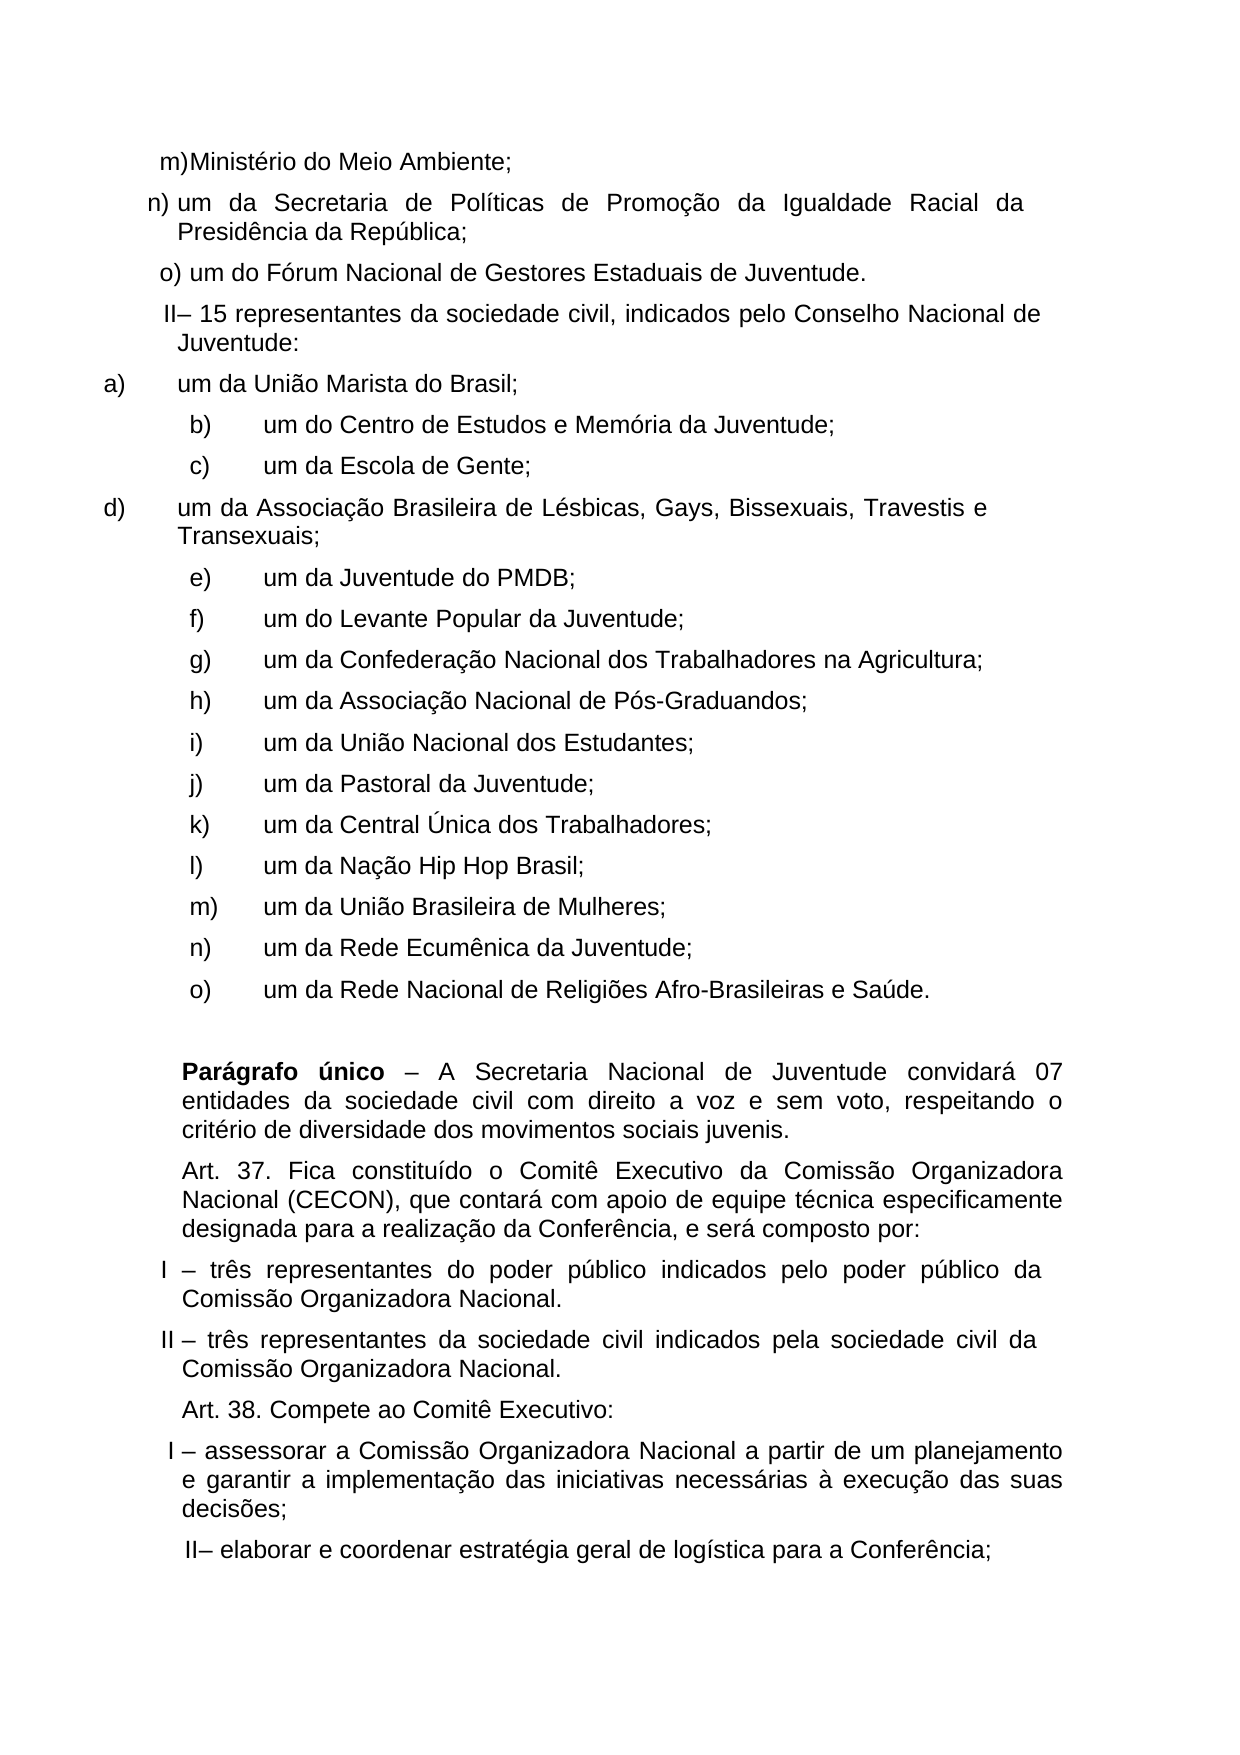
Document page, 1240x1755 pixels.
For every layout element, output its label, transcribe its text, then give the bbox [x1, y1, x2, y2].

list um da Juventude do PMDB; [251, 563, 1075, 592]
list – elaborar e coordenar estratégia geral de logística para a Conferência; [184, 1535, 1075, 1564]
list um da União Nacional dos Estudantes; [251, 728, 1075, 756]
list um do Fórum Nacional de Gestores Estaduais de Juventude. [177, 258, 1075, 287]
list um da Confederação Nacional dos Trabalhadores na Agricultura; [251, 645, 1075, 674]
list um da Central Única dos Trabalhadores; [251, 810, 1075, 839]
list um da Associação Brasileira de Lésbicas, Gays, Bissexuais, Travestis e Transexuais; [164, 493, 1063, 551]
list um da Nação Hip Hop Brasil; [251, 851, 1075, 880]
list um da União Brasileira de Mulheres; [251, 892, 1075, 921]
list – três representantes da sociedade civil indicados pela sociedade civil da Comissão Organizadora Nacional. [164, 1326, 1063, 1383]
list um do Centro de Estudos e Memória da Juventude; [251, 410, 1075, 439]
list um da Rede Nacional de Religiões Afro-Brasileiras e Saúde. [251, 975, 1075, 1003]
list – assessorar a Comissão Organizadora Nacional a partir de um planejamento e garantir a implementação das iniciativas necessárias à execução das suas decisões; [167, 1436, 1063, 1522]
list – 15 representantes da sociedade civil, indicados pelo Conselho Nacional de Juventude: [164, 299, 1063, 357]
list – três representantes do poder público indicados pelo poder público da Comissão Organizadora Nacional. [164, 1256, 1063, 1313]
text Parágrafo único – A Secretaria Nacional de Juventude convidará 07 entidades da sociedade civil com direito a voz e sem voto, respeitando o critério de diversidade dos movimentos sociais juvenis. [182, 1057, 1063, 1144]
list um da Secretaria de Políticas de Promoção da Igualdade Racial da Presidência da República; [164, 189, 1063, 246]
list um da Rede Ecumênica da Juventude; [251, 933, 1075, 962]
list Ministério do Meio Ambiente; [177, 147, 1075, 176]
text Art. 38. Compete ao Comitê Executivo: [182, 1395, 1075, 1424]
list um do Levante Popular da Juventude; [251, 604, 1075, 632]
text Art. 37. Fica constituído o Comitê Executivo da Comissão Organizadora Nacional (CECON), que contará com apoio de equipe técnica especificamente designada para a realização da Conferência, e será composto por: [182, 1156, 1063, 1242]
list um da Associação Nacional de Pós-Graduandos; [251, 686, 1075, 715]
list um da Pastoral da Juventude; [251, 768, 1075, 797]
list um da União Marista do Brasil; [164, 369, 1075, 398]
list um da Escola de Gente; [251, 451, 1075, 480]
